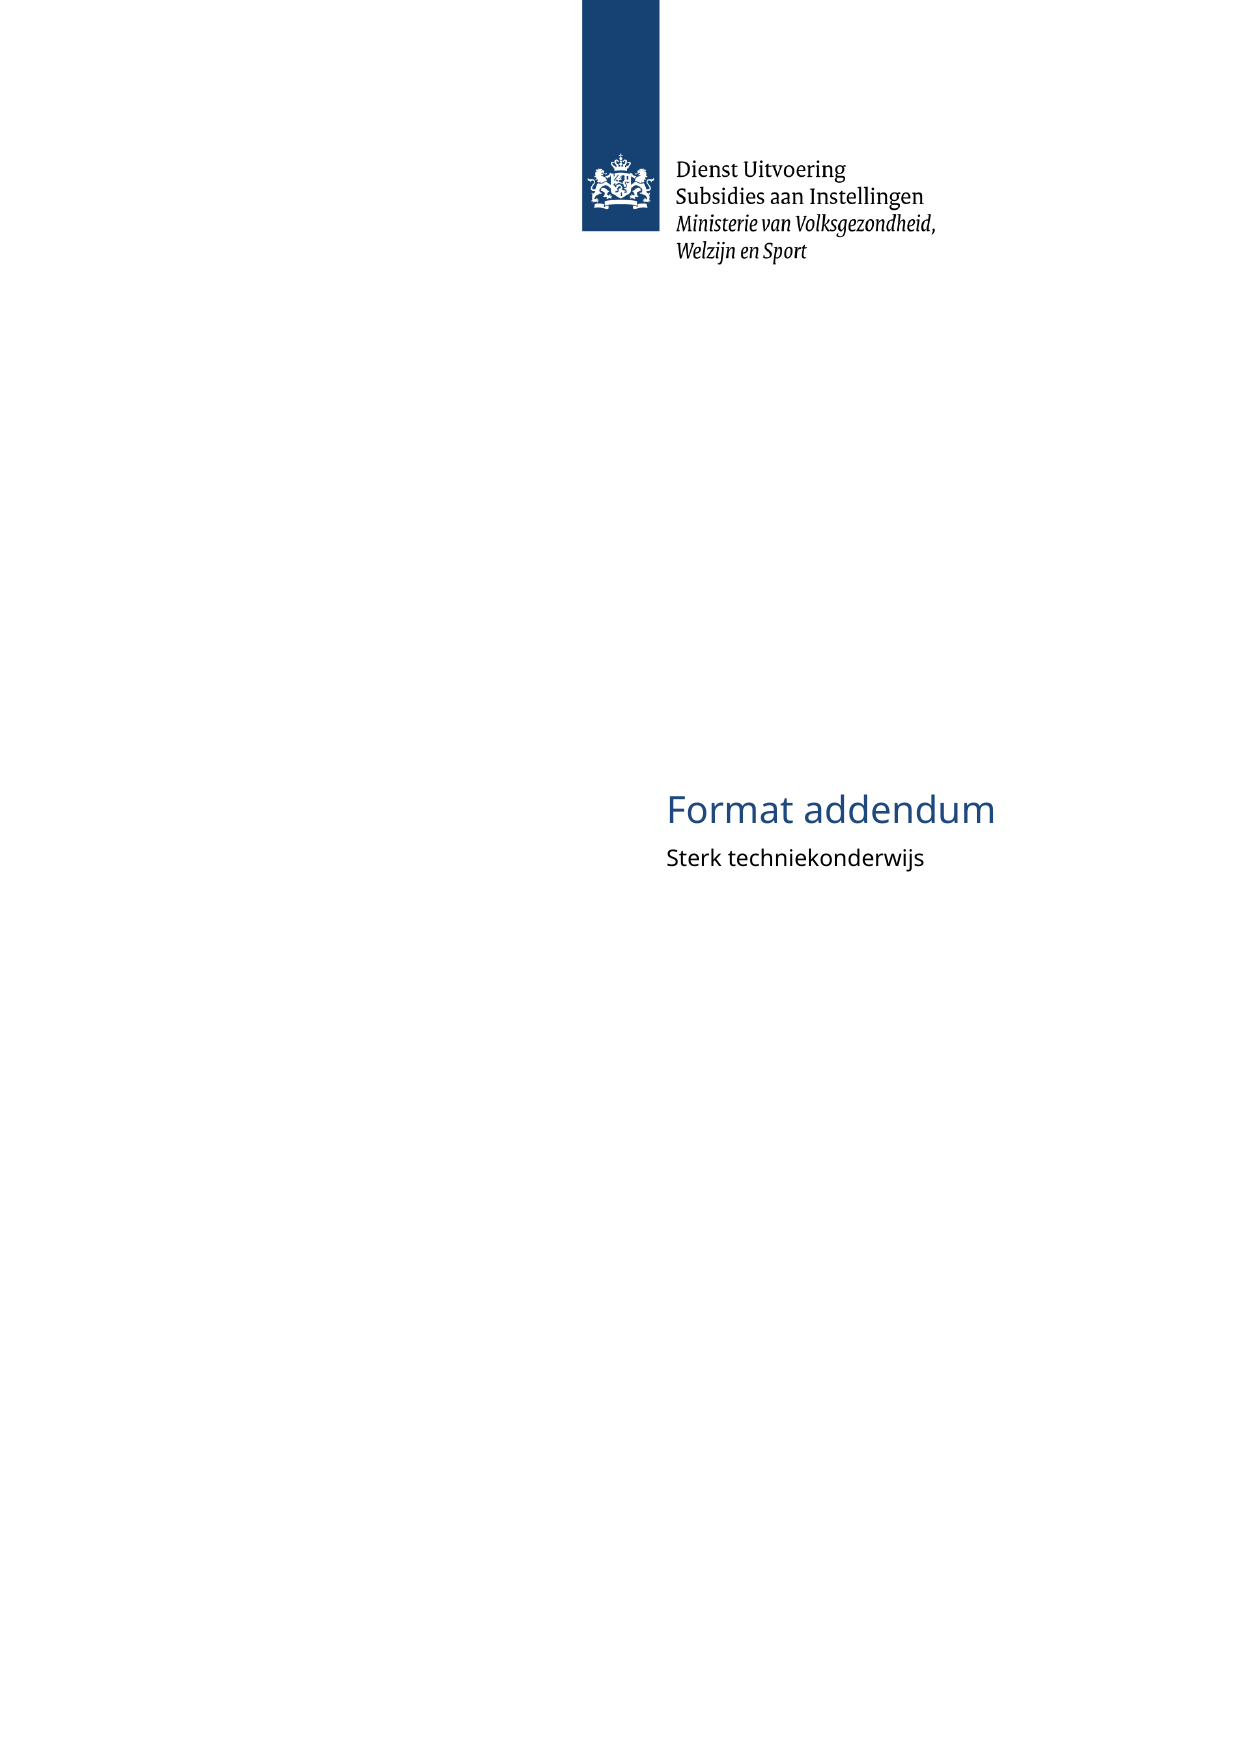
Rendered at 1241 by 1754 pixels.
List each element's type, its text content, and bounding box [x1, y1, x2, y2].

text Sterk techniekonderwijs [666, 842, 1097, 873]
text Format addendum [666, 783, 1097, 834]
